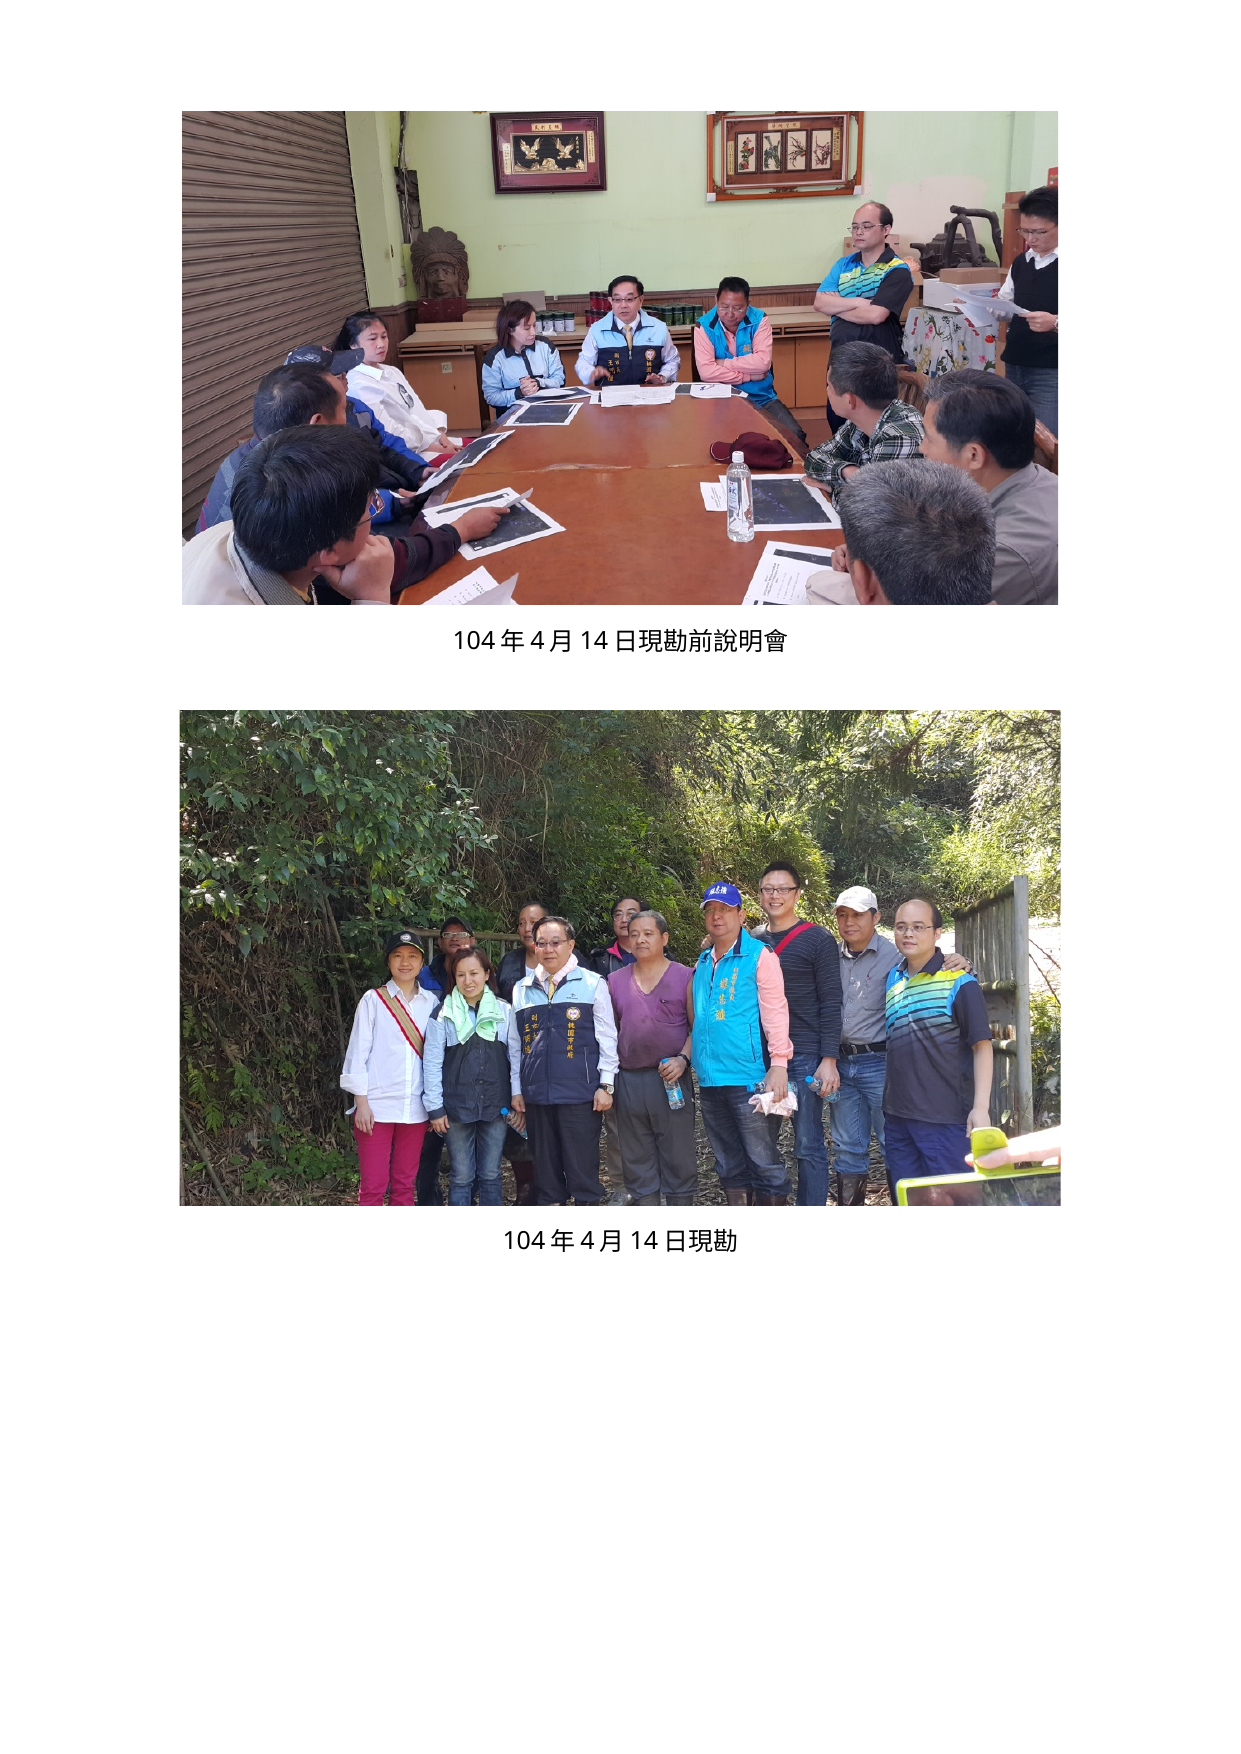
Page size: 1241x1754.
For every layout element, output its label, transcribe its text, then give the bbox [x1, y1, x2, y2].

text 104年4月14日現勘前說明會 [118, 614, 1122, 652]
picture [182, 111, 1059, 605]
text 104年4月14日現勘 [118, 1214, 1122, 1252]
picture [179, 710, 1061, 1206]
